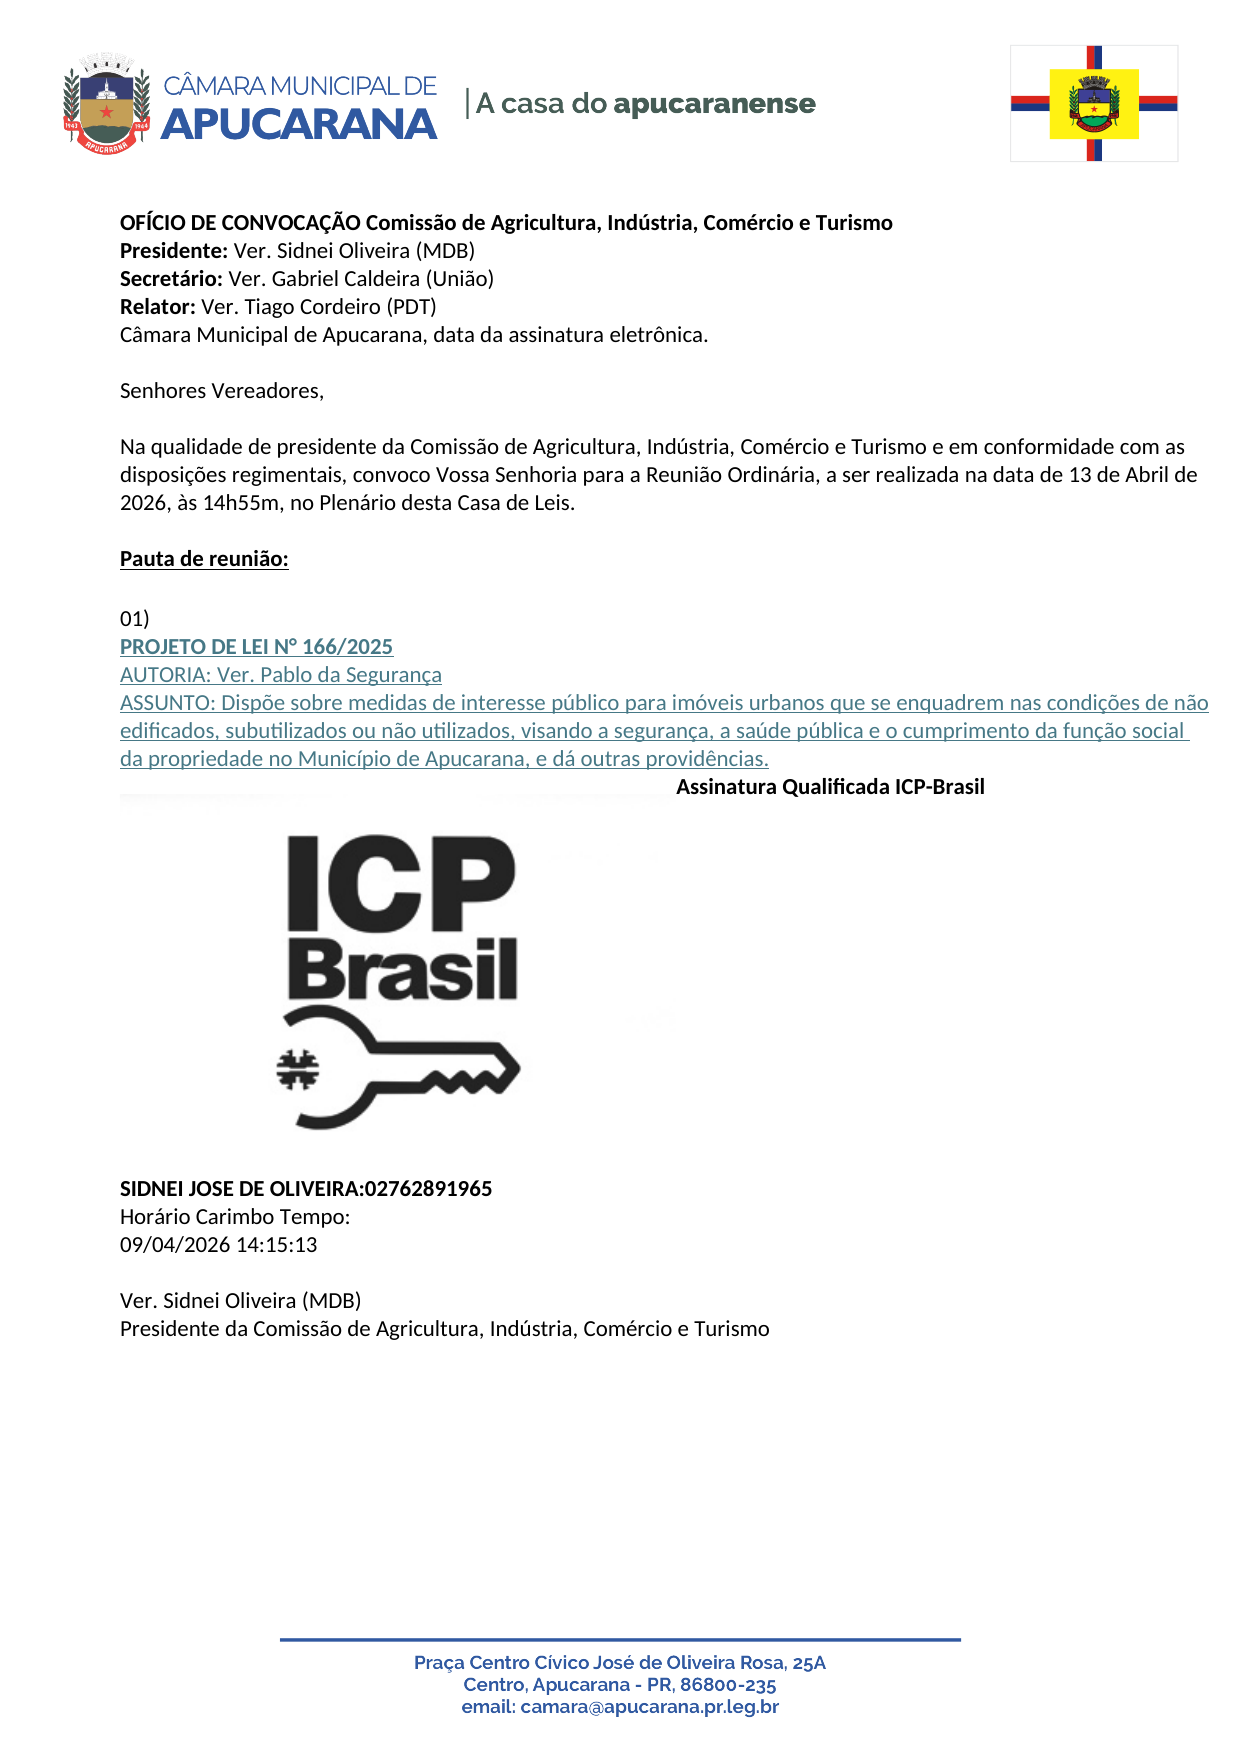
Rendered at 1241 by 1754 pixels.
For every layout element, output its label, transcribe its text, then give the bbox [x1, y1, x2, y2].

table_cell 01) PROJETO DE LEI N° 166/2025 AUTORIA: Ver. Pablo da Segurança ASSUNTO: Dispõe sobre medidas de interesse público para imóveis urbanos que se enquadrem nas condições de não edificados, subutilizados ou não utilizados, visando a segurança, a saúde pública e o cumprimento da função social da propriedade no Município de Apucarana, e dá outras providências. Assinatura Qualificada ICP-Brasil SIDNEI JOSE DE OLIVEIRA:02762891965 Horário Carimbo Tempo: 09/04/2026 14:15:13 Ver. Sidnei Oliveira (MDB) Presidente da Comissão de Agricultura, Indústria, Comércio e Turismo [118, 602, 1212, 1343]
table_header OFÍCIO DE CONVOCAÇÃO Comissão de Agricultura, Indústria, Comércio e Turismo Presidente: Ver. Sidnei Oliveira (MDB) Secretário: Ver. Gabriel Caldeira (União) Relator: Ver. Tiago Cordeiro (PDT) Câmara Municipal de Apucarana, data da assinatura eletrônica. Senhores Vereadores, Na qualidade de presidente da Comissão de Agricultura, Indústria, Comércio e Turismo e em conformidade com as disposições regimentais, convoco Vossa Senhoria para a Reunião Ordinária, a ser realizada na data de 13 de Abril de 2026, às 14h55m, no Plenário desta Casa de Leis. Pauta de reunião: [118, 207, 1212, 602]
